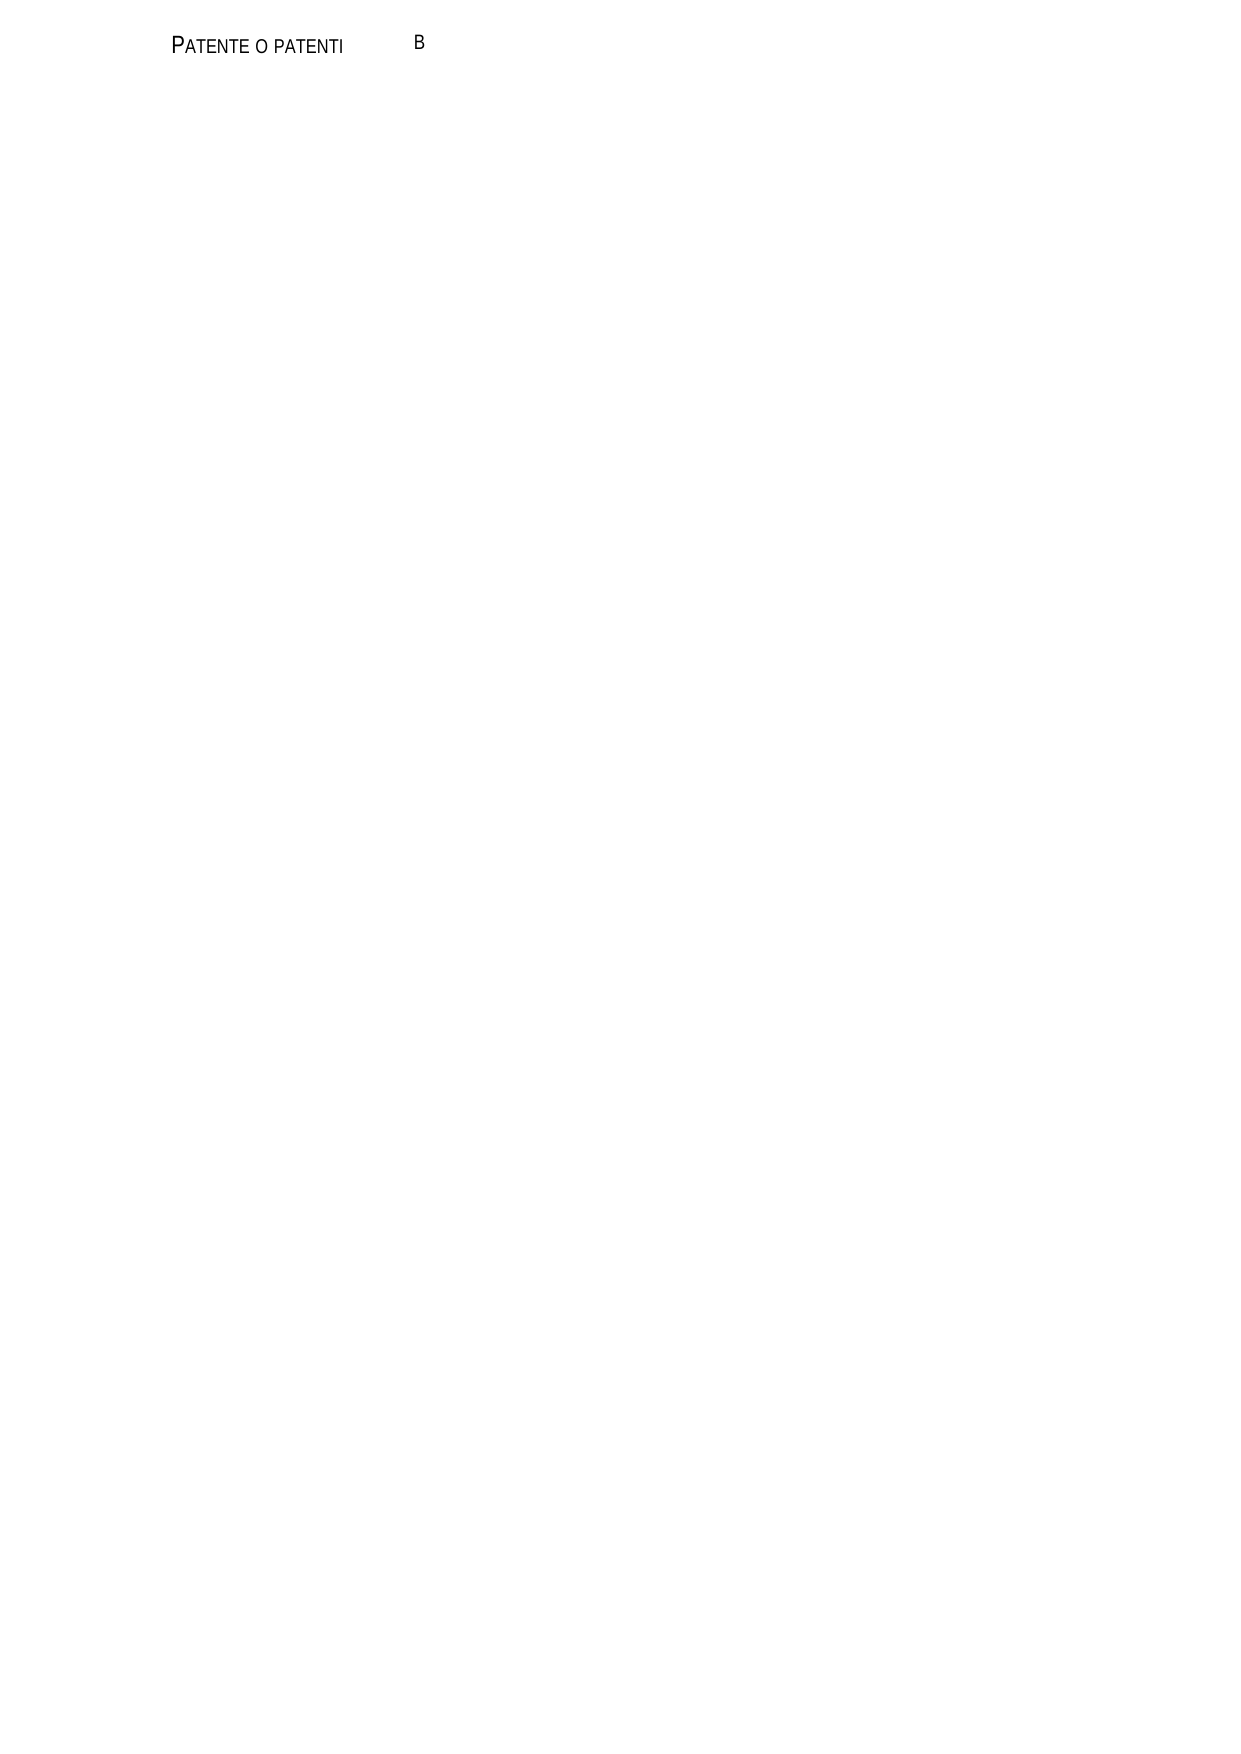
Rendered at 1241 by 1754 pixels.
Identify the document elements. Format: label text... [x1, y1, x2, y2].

table_header [354, 30, 384, 58]
table_header Patente o patenti [48, 30, 354, 58]
table_header B [384, 30, 1137, 58]
